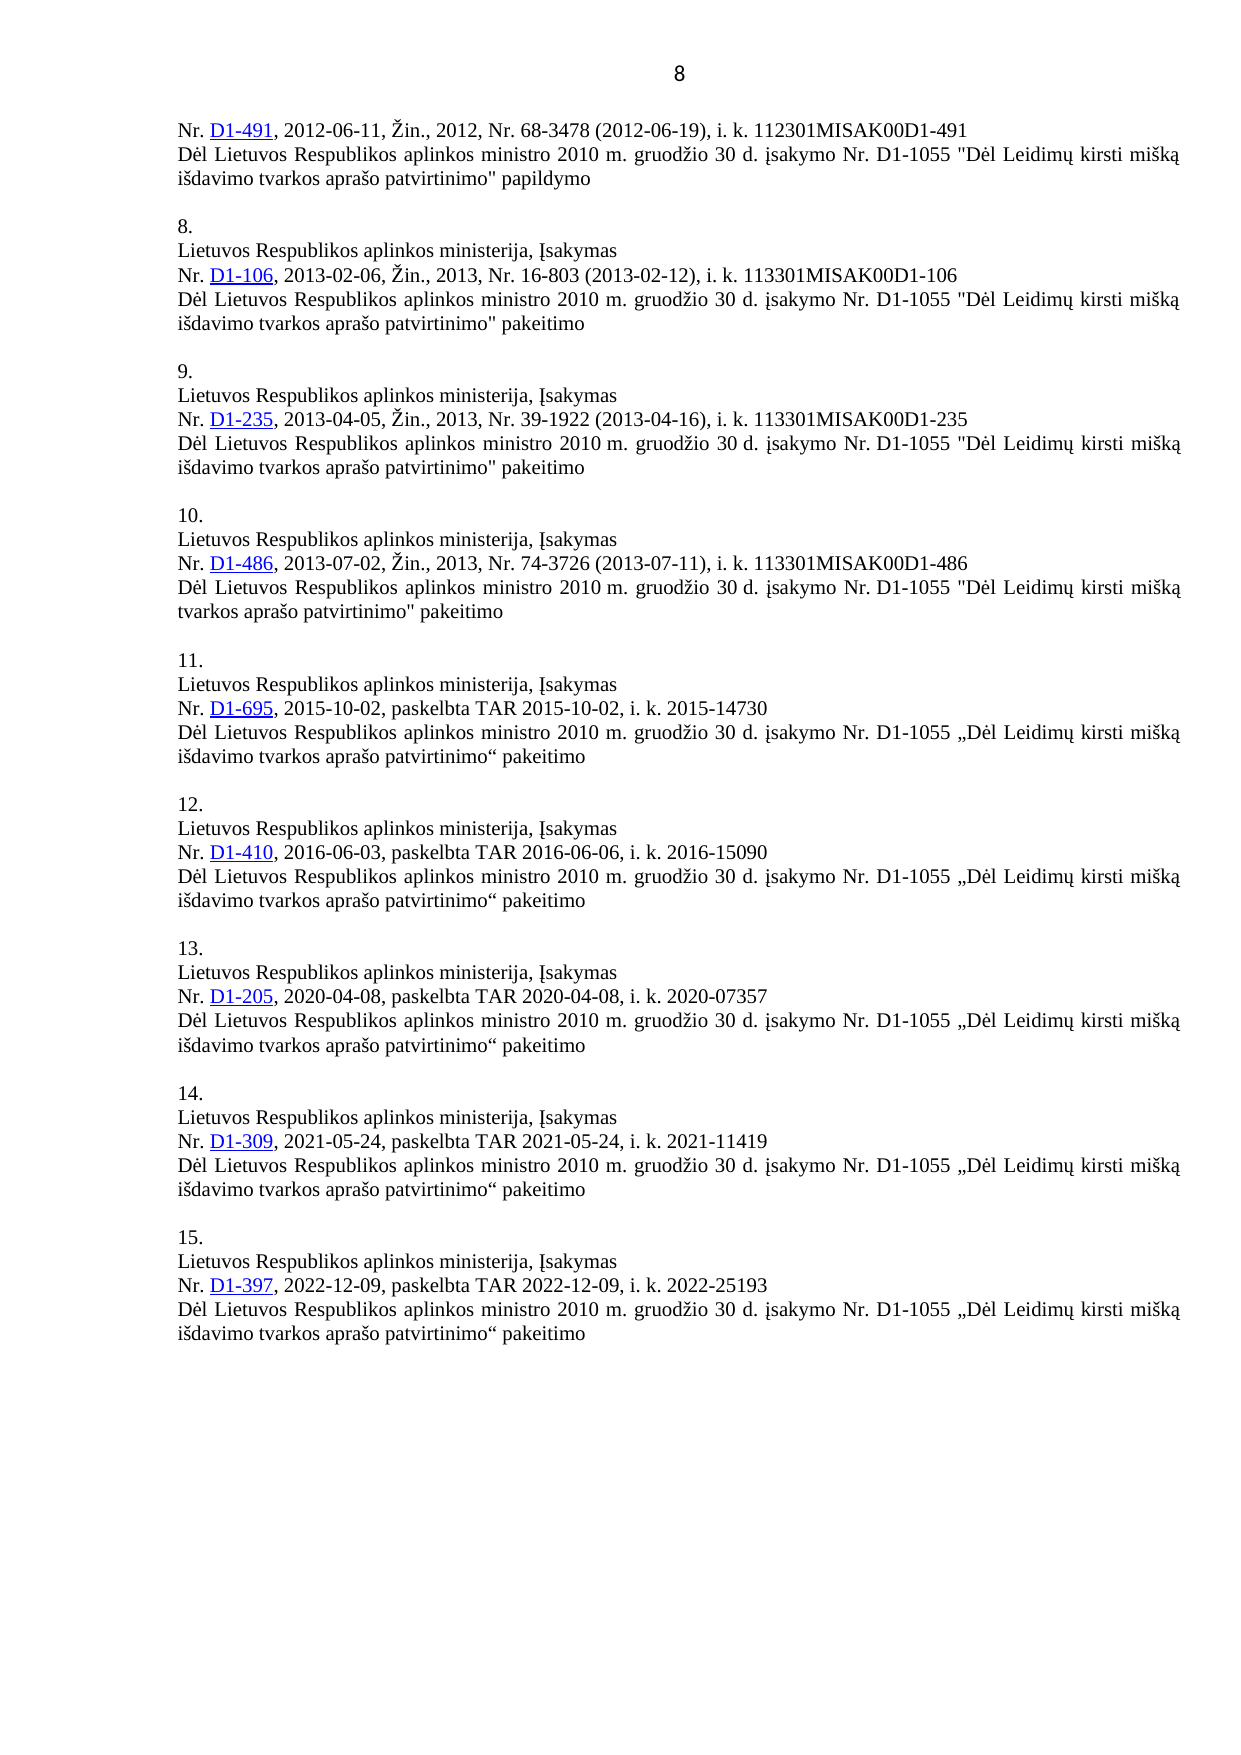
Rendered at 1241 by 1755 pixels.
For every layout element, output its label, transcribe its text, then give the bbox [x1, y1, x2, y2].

text Nr. D1-205, 2020-04-08, paskelbta TAR 2020-04-08, i. k. 2020-07357 [177, 984, 1181, 1008]
text Lietuvos Respublikos aplinkos ministerija, Įsakymas [177, 816, 1181, 840]
text Lietuvos Respublikos aplinkos ministerija, Įsakymas [177, 960, 1181, 984]
text Nr. D1-397, 2022-12-09, paskelbta TAR 2022-12-09, i. k. 2022-25193 [177, 1273, 1181, 1297]
text Dėl Lietuvos Respublikos aplinkos ministro 2010 m. gruodžio 30 d. įsakymo Nr. D1-1055 "Dėl Leidimų kirsti mišką tvarkos aprašo patvirtinimo" pakeitimo [177, 575, 1181, 623]
text Dėl Lietuvos Respublikos aplinkos ministro 2010 m. gruodžio 30 d. įsakymo Nr. D1-1055 „Dėl Leidimų kirsti mišką išdavimo tvarkos aprašo patvirtinimo“ pakeitimo [177, 1008, 1181, 1057]
text Nr. D1-309, 2021-05-24, paskelbta TAR 2021-05-24, i. k. 2021-11419 [177, 1129, 1181, 1153]
text 8. [177, 214, 1181, 238]
text 11. [177, 647, 1181, 672]
text 12. [177, 792, 1181, 816]
text Nr. D1-235, 2013-04-05, Žin., 2013, Nr. 39-1922 (2013-04-16), i. k. 113301MISAK00D1-235 [177, 407, 1181, 431]
text Lietuvos Respublikos aplinkos ministerija, Įsakymas [177, 383, 1181, 407]
text 13. [177, 936, 1181, 960]
text Nr. D1-106, 2013-02-06, Žin., 2013, Nr. 16-803 (2013-02-12), i. k. 113301MISAK00D1-106 [177, 262, 1181, 287]
text 10. [177, 503, 1181, 527]
text Dėl Lietuvos Respublikos aplinkos ministro 2010 m. gruodžio 30 d. įsakymo Nr. D1-1055 „Dėl Leidimų kirsti mišką išdavimo tvarkos aprašo patvirtinimo“ pakeitimo [177, 864, 1181, 912]
text Lietuvos Respublikos aplinkos ministerija, Įsakymas [177, 672, 1181, 696]
text 14. [177, 1081, 1181, 1105]
text Lietuvos Respublikos aplinkos ministerija, Įsakymas [177, 238, 1181, 262]
text Nr. D1-410, 2016-06-03, paskelbta TAR 2016-06-06, i. k. 2016-15090 [177, 840, 1181, 864]
text Dėl Lietuvos Respublikos aplinkos ministro 2010 m. gruodžio 30 d. įsakymo Nr. D1-1055 „Dėl Leidimų kirsti mišką išdavimo tvarkos aprašo patvirtinimo“ pakeitimo [177, 1297, 1181, 1345]
text Nr. D1-486, 2013-07-02, Žin., 2013, Nr. 74-3726 (2013-07-11), i. k. 113301MISAK00D1-486 [177, 551, 1181, 575]
text Dėl Lietuvos Respublikos aplinkos ministro 2010 m. gruodžio 30 d. įsakymo Nr. D1-1055 „Dėl Leidimų kirsti mišką išdavimo tvarkos aprašo patvirtinimo“ pakeitimo [177, 1153, 1181, 1201]
text 9. [177, 359, 1181, 383]
text 15. [177, 1225, 1181, 1249]
text Dėl Lietuvos Respublikos aplinkos ministro 2010 m. gruodžio 30 d. įsakymo Nr. D1-1055 "Dėl Leidimų kirsti mišką išdavimo tvarkos aprašo patvirtinimo" pakeitimo [177, 287, 1181, 335]
text Nr. D1-695, 2015-10-02, paskelbta TAR 2015-10-02, i. k. 2015-14730 [177, 696, 1181, 720]
text Nr. D1-491, 2012-06-11, Žin., 2012, Nr. 68-3478 (2012-06-19), i. k. 112301MISAK00D1-491 [177, 118, 1181, 142]
text Dėl Lietuvos Respublikos aplinkos ministro 2010 m. gruodžio 30 d. įsakymo Nr. D1-1055 "Dėl Leidimų kirsti mišką išdavimo tvarkos aprašo patvirtinimo" pakeitimo [177, 431, 1181, 479]
text Lietuvos Respublikos aplinkos ministerija, Įsakymas [177, 1249, 1181, 1273]
text Lietuvos Respublikos aplinkos ministerija, Įsakymas [177, 1105, 1181, 1129]
text Dėl Lietuvos Respublikos aplinkos ministro 2010 m. gruodžio 30 d. įsakymo Nr. D1-1055 „Dėl Leidimų kirsti mišką išdavimo tvarkos aprašo patvirtinimo“ pakeitimo [177, 720, 1181, 768]
text Lietuvos Respublikos aplinkos ministerija, Įsakymas [177, 527, 1181, 551]
text Dėl Lietuvos Respublikos aplinkos ministro 2010 m. gruodžio 30 d. įsakymo Nr. D1-1055 "Dėl Leidimų kirsti mišką išdavimo tvarkos aprašo patvirtinimo" papildymo [177, 142, 1181, 190]
